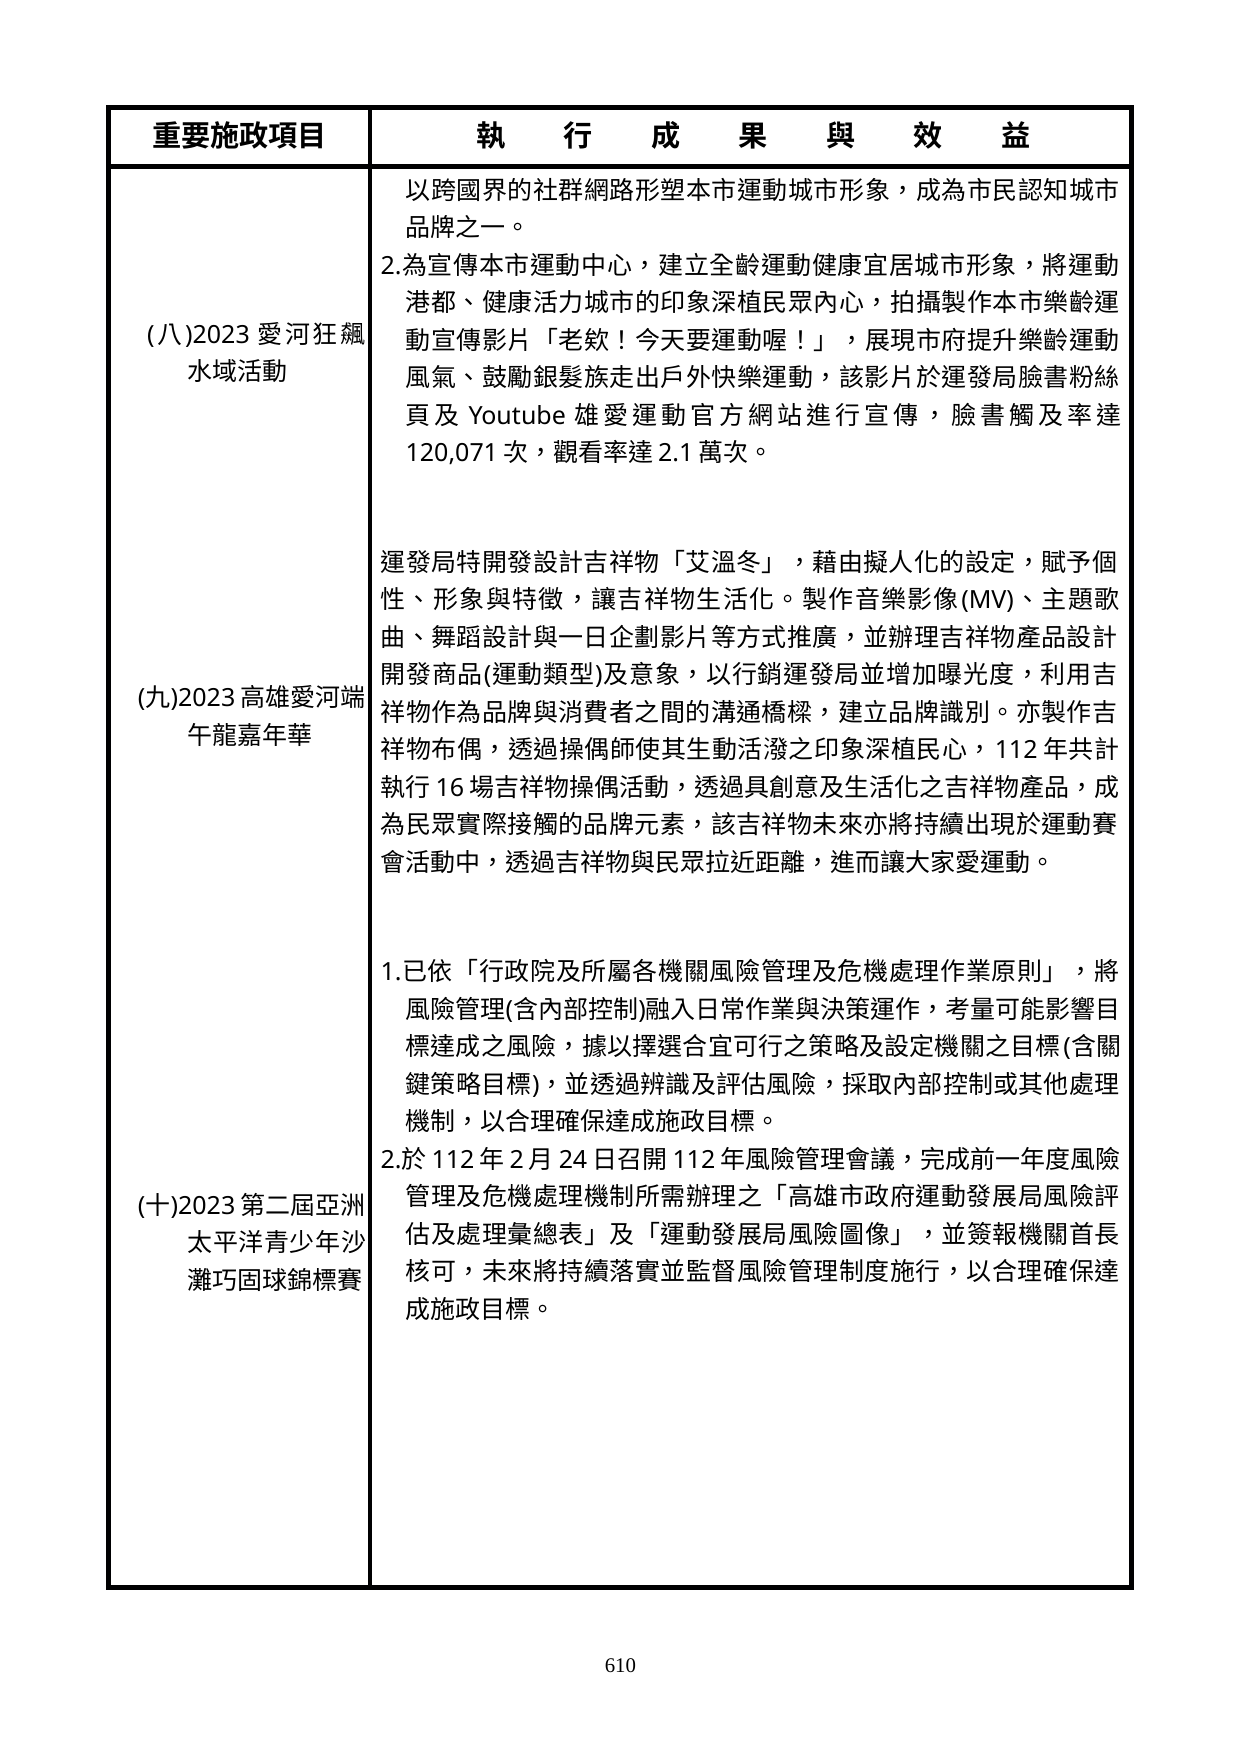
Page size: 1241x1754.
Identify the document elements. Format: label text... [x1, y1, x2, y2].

table_cell (八)2023愛河狂飆水域活動 (九)2023高雄愛河端午龍嘉年華 (十)2023第二屆亞洲太平洋青少年沙灘巧固球錦標賽 [111, 169, 368, 1585]
table_cell 以跨國界的社群網路形塑本市運動城市形象，成為市民認知城市品牌之一。 2.為宣傳本市運動中心，建立全齡運動健康宜居城市形象，將運動港都、健康活力城市的印象深植民眾內心，拍攝製作本市樂齡運動宣傳影片「老欸！今天要運動喔！」，展現市府提升樂齡運動風氣、鼓勵銀髮族走出戶外快樂運動，該影片於運發局臉書粉絲頁及Youtube雄愛運動官方網站進行宣傳，臉書觸及率達120,071次，觀看率達2.1萬次。 運發局特開發設計吉祥物「艾溫冬」，藉由擬人化的設定，賦予個性、形象與特徵，讓吉祥物生活化。製作音樂影像(MV)、主題歌曲、舞蹈設計與一日企劃影片等方式推廣，並辦理吉祥物產品設計開發商品(運動類型)及意象，以行銷運發局並增加曝光度，利用吉祥物作為品牌與消費者之間的溝通橋樑，建立品牌識別。亦製作吉祥物布偶，透過操偶師使其生動活潑之印象深植民心，112年共計執行16場吉祥物操偶活動，透過具創意及生活化之吉祥物產品，成為民眾實際接觸的品牌元素，該吉祥物未來亦將持續出現於運動賽會活動中，透過吉祥物與民眾拉近距離，進而讓大家愛運動。 1.已依「行政院及所屬各機關風險管理及危機處理作業原則」，將風險管理(含內部控制)融入日常作業與決策運作，考量可能影響目標達成之風險，據以擇選合宜可行之策略及設定機關之目標(含關鍵策略目標)，並透過辨識及評估風險，採取內部控制或其他處理機制，以合理確保達成施政目標。 2.於112年2月24日召開112年風險管理會議，完成前一年度風險管理及危機處理機制所需辦理之「高雄市政府運動發展局風險評估及處理彙總表」及「運動發展局風險圖像」，並簽報機關首長核可，未來將持續落實並監督風險管理制度施行，以合理確保達成施政目標。 [372, 169, 1129, 1585]
table_header 執 行 成 果 與 效 益 [372, 110, 1129, 164]
table_header 重要施政項目 [111, 110, 368, 164]
